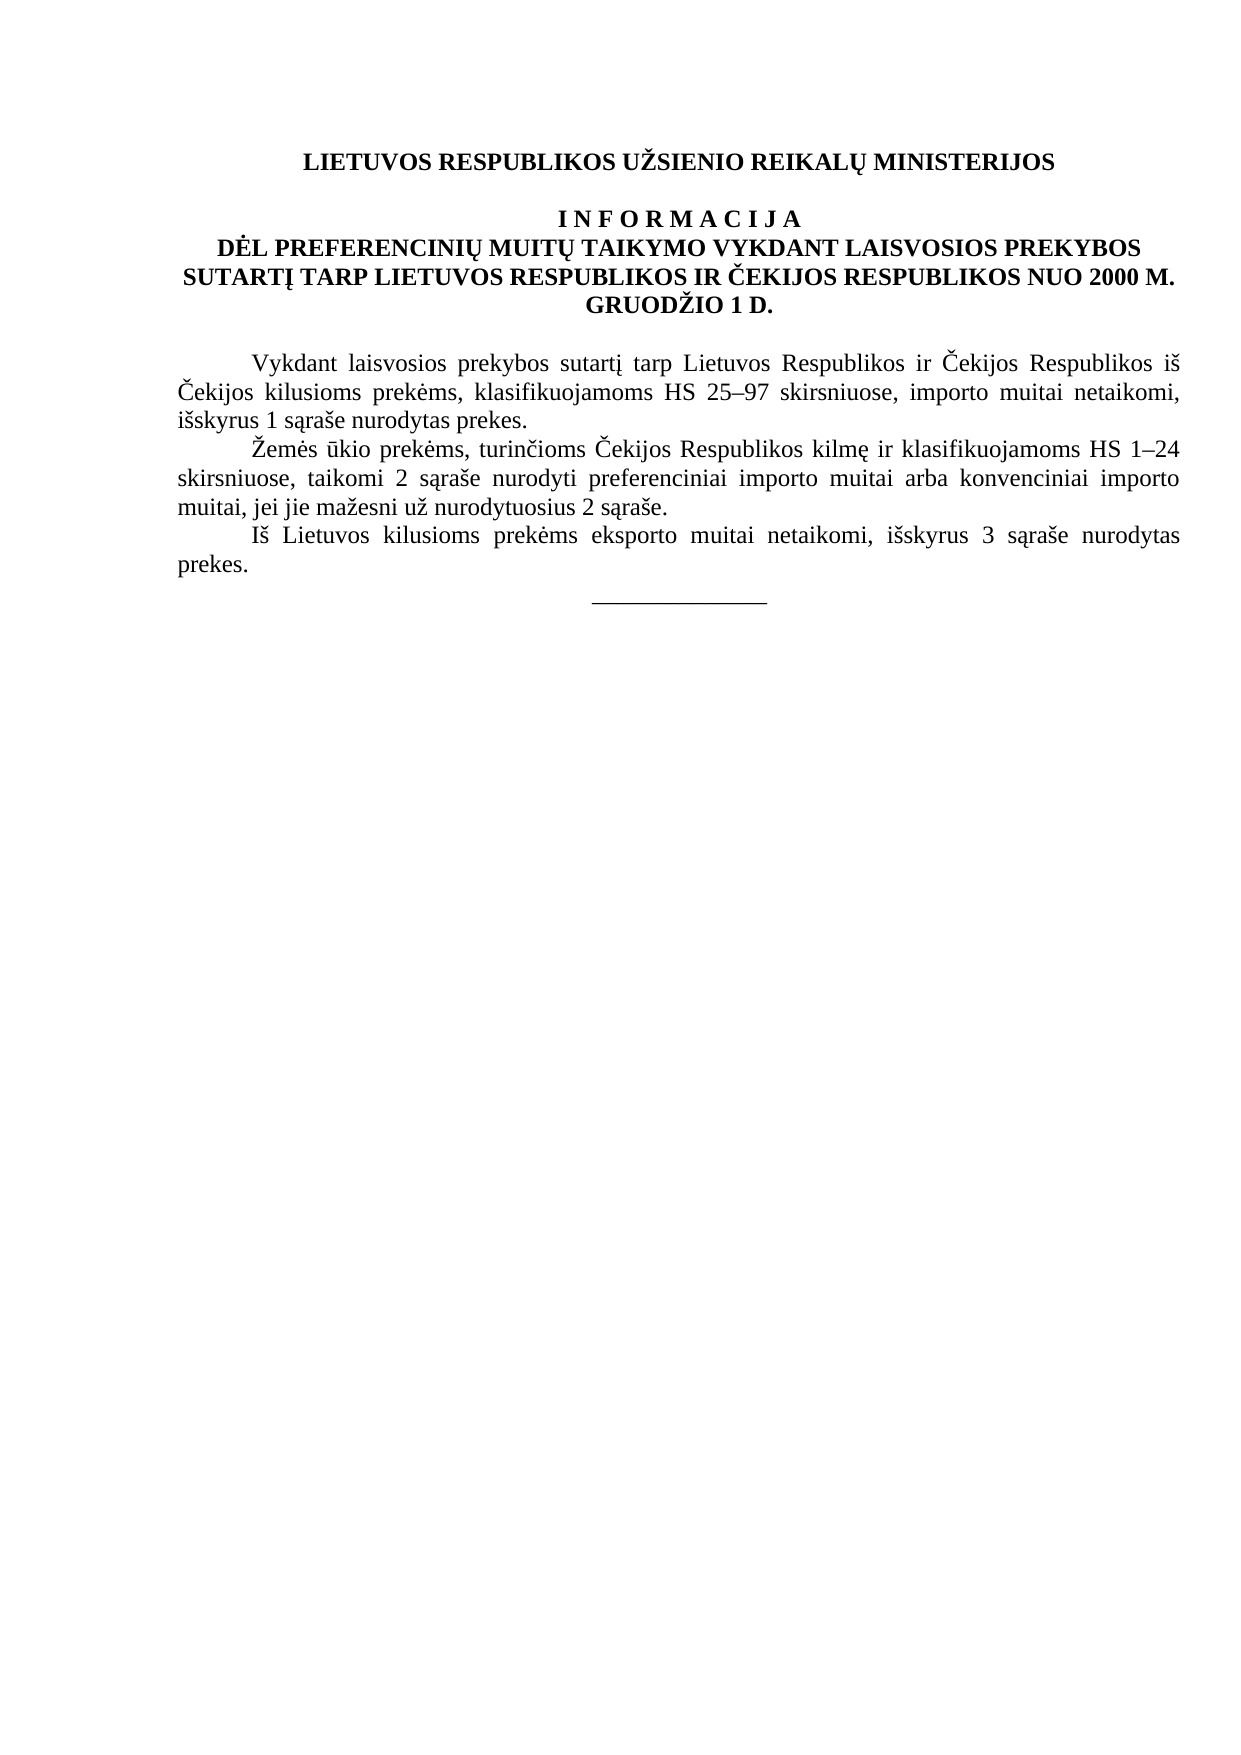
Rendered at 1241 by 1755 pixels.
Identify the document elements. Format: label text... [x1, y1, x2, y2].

text ______________ [177, 578, 1181, 607]
text LIETUVOS RESPUBLIKOS UŽSIENIO REIKALŲ MINISTERIJOS [177, 147, 1181, 176]
text Žemės ūkio prekėms, turinčioms Čekijos Respublikos kilmę ir klasifikuojamoms HS 1–24 skirsniuose, taikomi 2 sąraše nurodyti preferenciniai importo muitai arba konvenciniai importo muitai, jei jie mažesni už nurodytuosius 2 sąraše. [177, 434, 1181, 521]
text I N F O R M A C I J A [177, 204, 1181, 233]
text DĖL PREFERENCINIŲ MUITŲ TAIKYMO VYKDANT LAISVOSIOS PREKYBOS SUTARTĮ TARP LIETUVOS RESPUBLIKOS IR ČEKIJOS RESPUBLIKOS NUO 2000 M. GRUODŽIO 1 D. [177, 233, 1181, 319]
text Iš Lietuvos kilusioms prekėms eksporto muitai netaikomi, išskyrus 3 sąraše nurodytas prekes. [177, 521, 1181, 578]
text Vykdant laisvosios prekybos sutartį tarp Lietuvos Respublikos ir Čekijos Respublikos iš Čekijos kilusioms prekėms, klasifikuojamoms HS 25–97 skirsniuose, importo muitai netaikomi, išskyrus 1 sąraše nurodytas prekes. [177, 348, 1181, 434]
